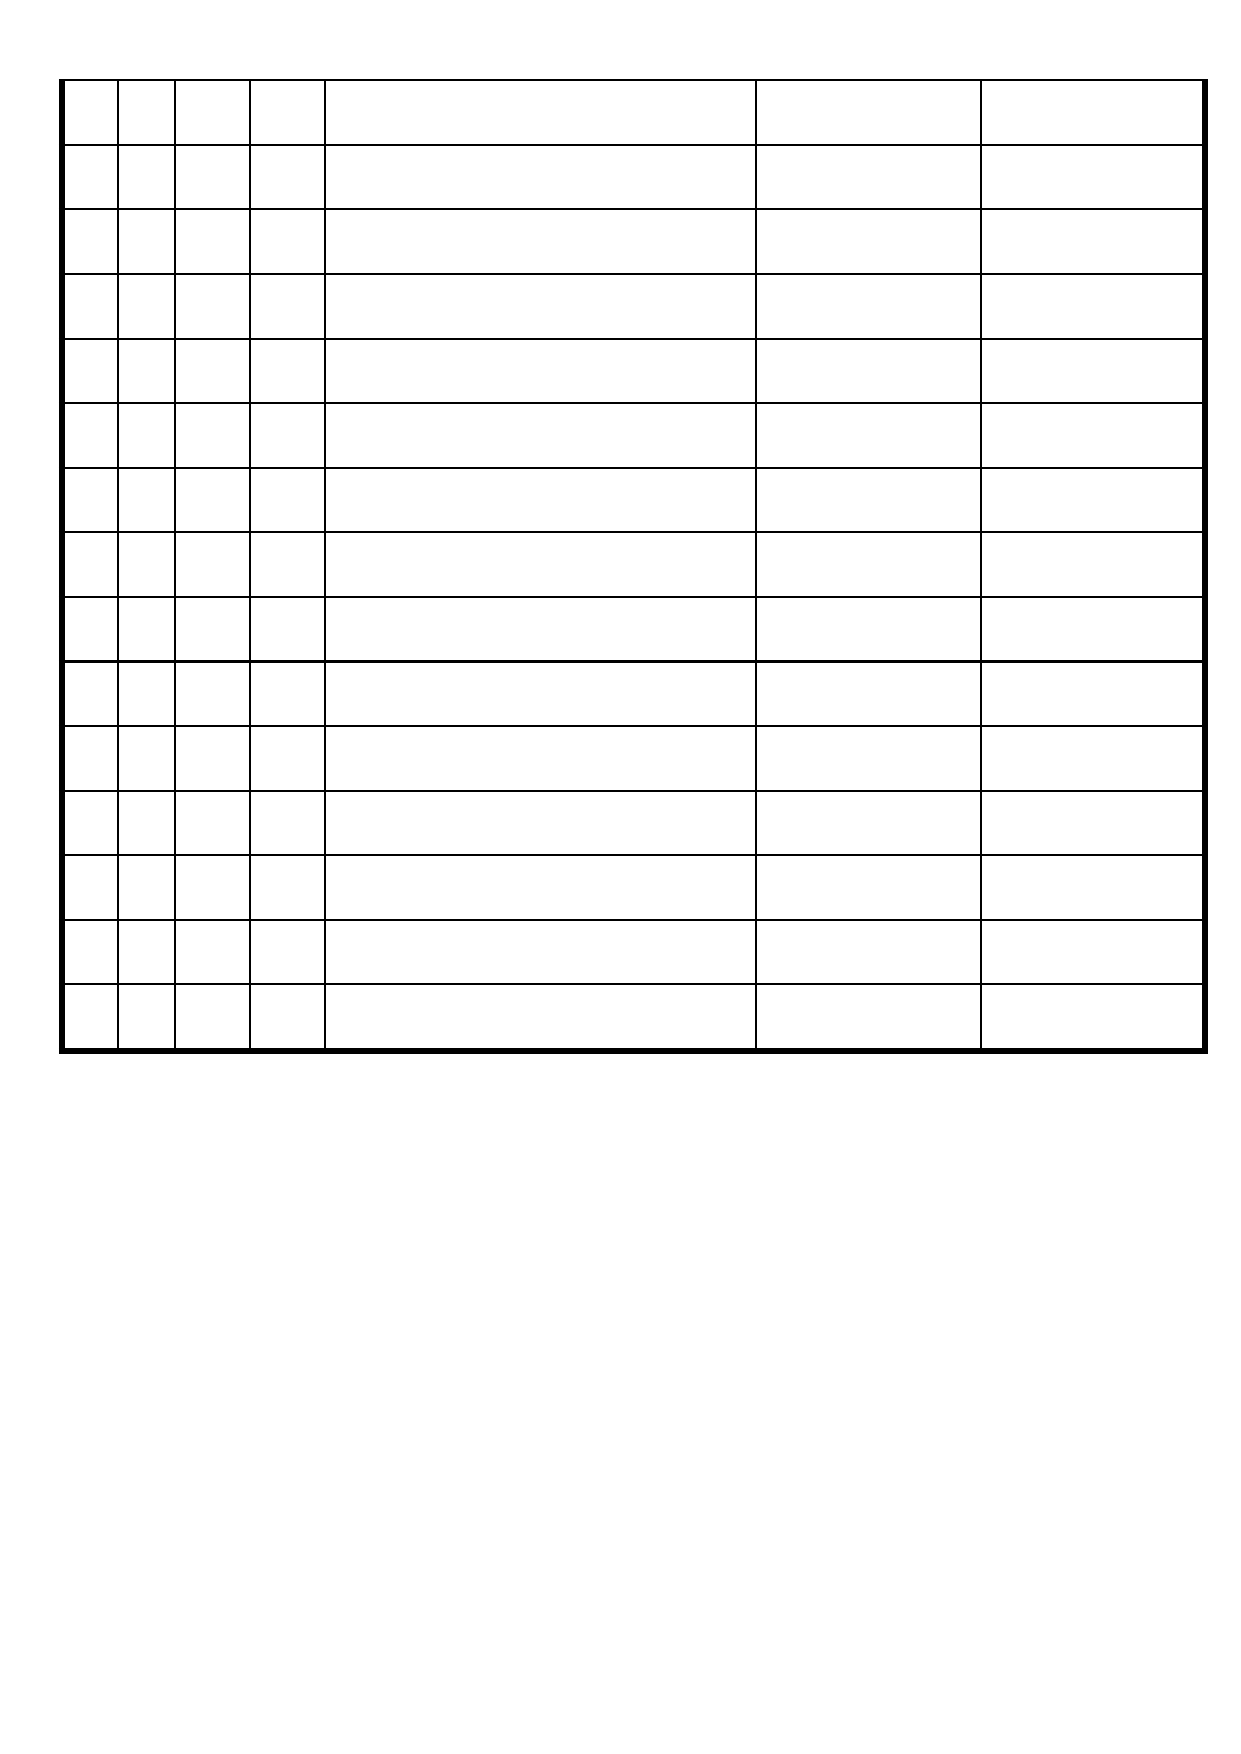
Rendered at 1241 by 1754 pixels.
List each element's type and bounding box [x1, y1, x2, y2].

table_cell [251, 146, 324, 208]
table_cell [757, 210, 980, 273]
table_cell [65, 663, 117, 725]
table_cell [982, 469, 1202, 531]
table_cell [326, 210, 755, 273]
table_cell [176, 792, 249, 854]
table_cell [65, 792, 117, 854]
table_cell [251, 404, 324, 467]
table_cell [176, 81, 249, 144]
table_cell [65, 146, 117, 208]
table_cell [757, 404, 980, 467]
table_cell [757, 792, 980, 854]
table_cell [326, 985, 755, 1048]
table_cell [326, 792, 755, 854]
table_cell [326, 340, 755, 402]
table_cell [757, 469, 980, 531]
table_cell [326, 275, 755, 337]
table_cell [65, 210, 117, 273]
table_cell [326, 533, 755, 596]
table_cell [119, 533, 174, 596]
table_cell [119, 469, 174, 531]
table_cell [119, 275, 174, 337]
table_cell [176, 533, 249, 596]
table_cell [65, 533, 117, 596]
table_cell [251, 727, 324, 789]
table_cell [757, 663, 980, 725]
table_cell [326, 146, 755, 208]
table_cell [119, 598, 174, 660]
table_cell [176, 146, 249, 208]
table_cell [982, 81, 1202, 144]
table_cell [65, 598, 117, 660]
table_cell [65, 404, 117, 467]
table_cell [982, 533, 1202, 596]
table_cell [982, 921, 1202, 983]
table_cell [982, 598, 1202, 660]
table_cell [326, 404, 755, 467]
table_cell [176, 469, 249, 531]
table_cell [251, 985, 324, 1048]
table_cell [251, 792, 324, 854]
table_cell [119, 985, 174, 1048]
table_cell [757, 533, 980, 596]
table_cell [982, 792, 1202, 854]
table_cell [65, 81, 117, 144]
table_cell [982, 210, 1202, 273]
table_cell [757, 146, 980, 208]
table_cell [326, 663, 755, 725]
table_cell [176, 663, 249, 725]
table_cell [982, 856, 1202, 919]
table_cell [326, 727, 755, 789]
table_cell [251, 340, 324, 402]
table_cell [176, 340, 249, 402]
table_cell [326, 469, 755, 531]
table_cell [251, 533, 324, 596]
table_cell [757, 985, 980, 1048]
table_cell [176, 598, 249, 660]
table_cell [251, 469, 324, 531]
table_cell [982, 146, 1202, 208]
table_cell [757, 727, 980, 789]
table_cell [119, 792, 174, 854]
table_cell [982, 663, 1202, 725]
table_cell [757, 856, 980, 919]
table_cell [251, 598, 324, 660]
table_cell [65, 469, 117, 531]
table_cell [251, 210, 324, 273]
table_cell [119, 856, 174, 919]
table_cell [251, 275, 324, 337]
table_cell [176, 727, 249, 789]
table_cell [65, 727, 117, 789]
table_cell [757, 340, 980, 402]
table_cell [65, 921, 117, 983]
table_cell [326, 921, 755, 983]
table_cell [65, 985, 117, 1048]
table_cell [119, 146, 174, 208]
table_cell [757, 275, 980, 337]
table_cell [326, 598, 755, 660]
table_cell [982, 340, 1202, 402]
table_cell [757, 81, 980, 144]
table_cell [65, 275, 117, 337]
table_cell [119, 210, 174, 273]
table_cell [251, 663, 324, 725]
table_cell [65, 340, 117, 402]
table_cell [176, 275, 249, 337]
table_cell [251, 81, 324, 144]
table_cell [251, 856, 324, 919]
table_cell [757, 921, 980, 983]
table_cell [757, 598, 980, 660]
table_cell [119, 404, 174, 467]
table_cell [176, 210, 249, 273]
table_cell [119, 663, 174, 725]
table_cell [982, 275, 1202, 337]
table_cell [326, 81, 755, 144]
table_cell [65, 856, 117, 919]
table_cell [119, 921, 174, 983]
table_cell [982, 985, 1202, 1048]
table_cell [176, 404, 249, 467]
table_cell [326, 856, 755, 919]
table_cell [251, 921, 324, 983]
table_cell [119, 81, 174, 144]
table_cell [119, 727, 174, 789]
table_cell [176, 985, 249, 1048]
table_cell [982, 404, 1202, 467]
table_cell [176, 921, 249, 983]
table_cell [119, 340, 174, 402]
table_cell [982, 727, 1202, 789]
table_cell [176, 856, 249, 919]
